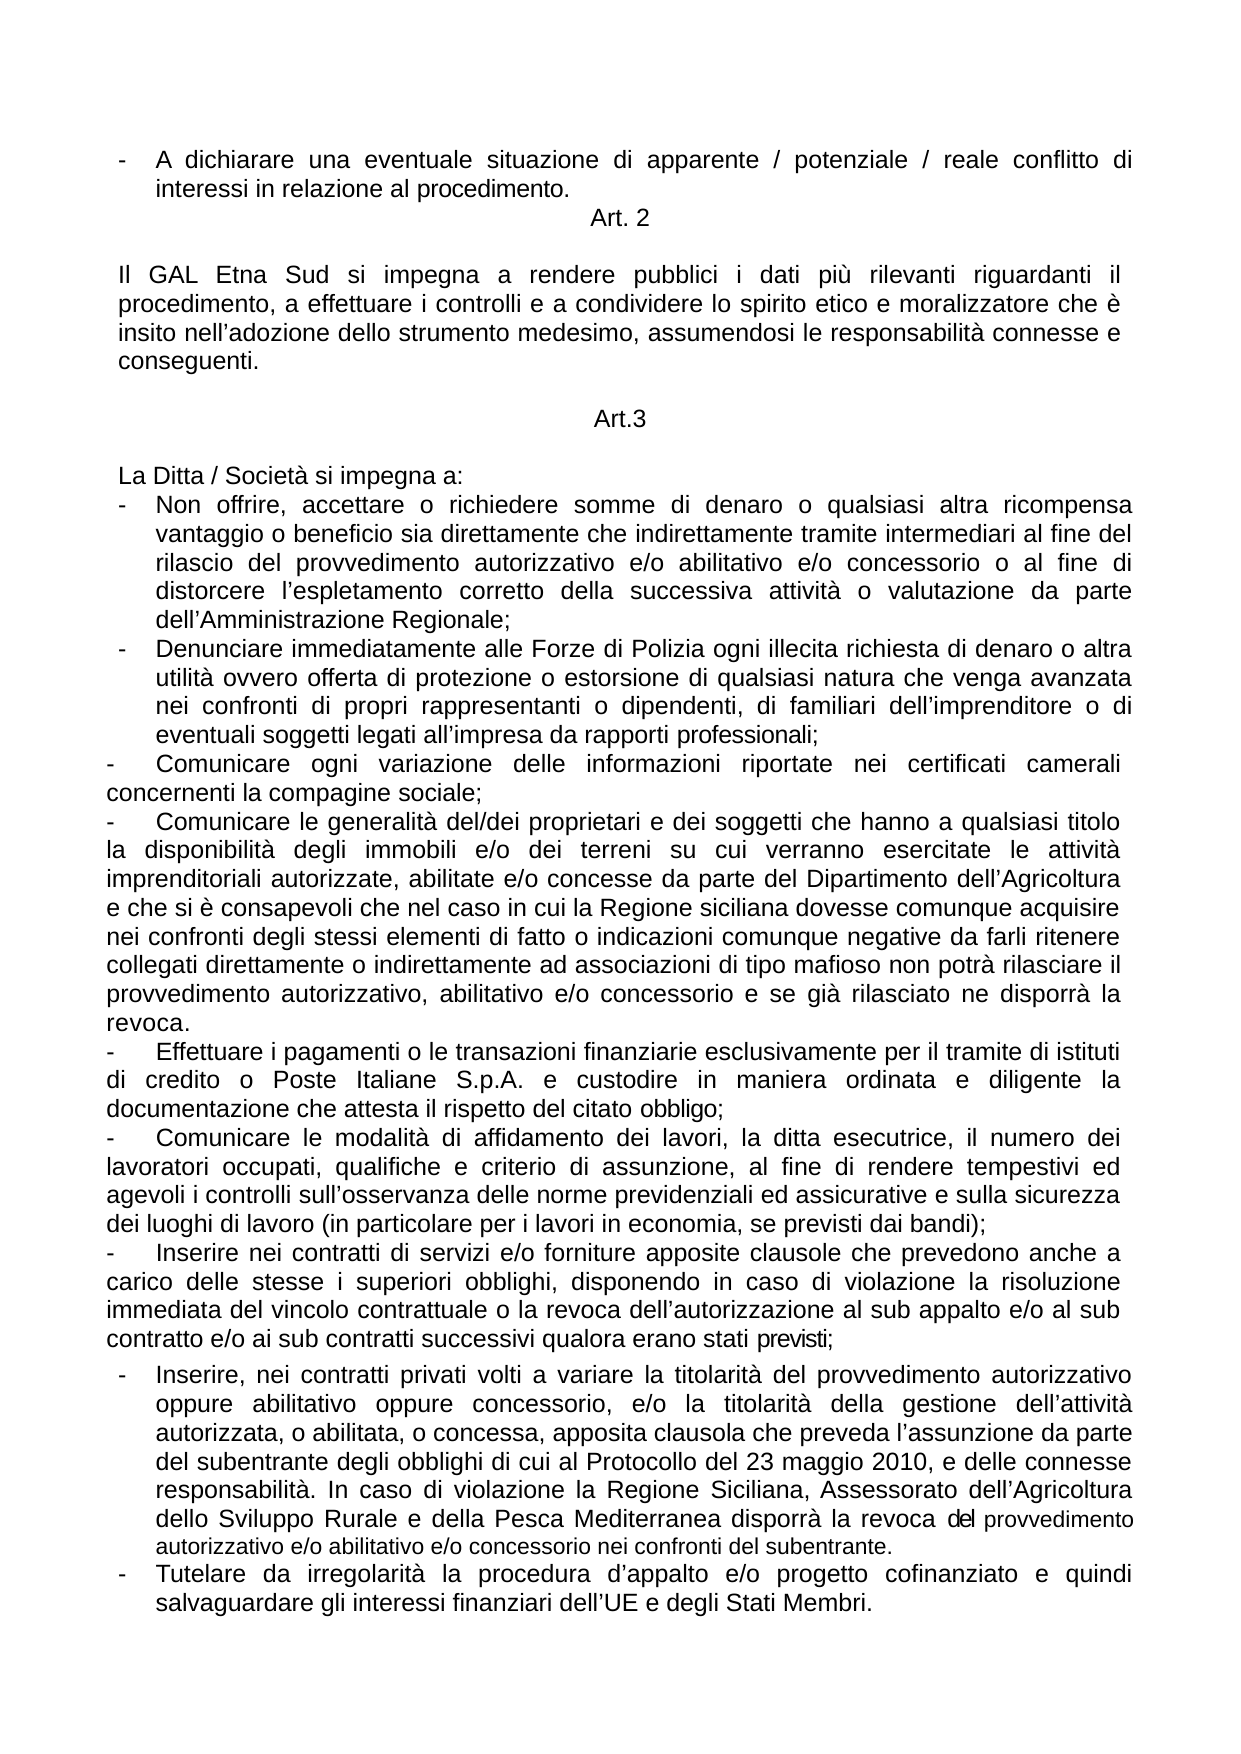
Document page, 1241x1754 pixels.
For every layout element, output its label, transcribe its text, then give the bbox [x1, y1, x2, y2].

list Inserire nei contratti di servizi e/o forniture apposite clausole che prevedono anche a carico delle stesse i superiori obblighi, disponendo in caso di violazione la risoluzione immediata del vincolo contrattuale o la revoca dell’autorizzazione al sub appalto e/o al sub contratto e/o ai sub contratti successivi qualora erano stati previsti; [106, 1238, 1122, 1353]
list Comunicare le modalità di affidamento dei lavori, la ditta esecutrice, il numero dei lavoratori occupati, qualifiche e criterio di assunzione, al fine di rendere tempestivi ed agevoli i controlli sull’osservanza delle norme previdenziali ed assicurative e sulla sicurezza dei luoghi di lavoro (in particolare per i lavori in economia, se previsti dai bandi); [106, 1123, 1122, 1238]
text Il GAL Etna Sud si impegna a rendere pubblici i dati più rilevanti riguardanti il procedimento, a effettuare i controlli e a condividere lo spirito etico e moralizzatore che è insito nell’adozione dello strumento medesimo, assumendosi le responsabilità connesse e conseguenti. [118, 260, 1122, 375]
list Comunicare ogni variazione delle informazioni riportate nei certificati camerali concernenti la compagine sociale; [106, 749, 1122, 806]
list Non offrire, accettare o richiedere somme di denaro o qualsiasi altra ricompensa vantaggio o beneficio sia direttamente che indirettamente tramite intermediari al fine del rilascio del provvedimento autorizzativo e/o abilitativo e/o concessorio o al fine di distorcere l’espletamento corretto della successiva attività o valutazione da parte dell’Amministrazione Regionale; [118, 490, 1134, 634]
text Art. 2 [118, 203, 1122, 231]
text La Ditta / Società si impegna a: [118, 461, 1134, 490]
list Denunciare immediatamente alle Forze di Polizia ogni illecita richiesta di denaro o altra utilità ovvero offerta di protezione o estorsione di qualsiasi natura che venga avanzata nei confronti di propri rappresentanti o dipendenti, di familiari dell’imprenditore o di eventuali soggetti legati all’impresa da rapporti professionali; [118, 634, 1134, 749]
list Tutelare da irregolarità la procedura d’appalto e/o progetto cofinanziato e quindi salvaguardare gli interessi finanziari dell’UE e degli Stati Membri. [118, 1559, 1134, 1617]
list Inserire, nei contratti privati volti a variare la titolarità del provvedimento autorizzativo oppure abilitativo oppure concessorio, e/o la titolarità della gestione dell’attività autorizzata, o abilitata, o concessa, apposita clausola che preveda l’assunzione da parte del subentrante degli obblighi di cui al Protocollo del 23 maggio 2010, e delle connesse responsabilità. In caso di violazione la Regione Siciliana, Assessorato dell’Agricoltura dello Sviluppo Rurale e della Pesca Mediterranea disporrà la revoca del provvedimento autorizzativo e/o abilitativo e/o concessorio nei confronti del subentrante. [118, 1360, 1134, 1559]
list A dichiarare una eventuale situazione di apparente / potenziale / reale conflitto di interessi in relazione al procedimento. [118, 145, 1134, 203]
list Comunicare le generalità del/dei proprietari e dei soggetti che hanno a qualsiasi titolo la disponibilità degli immobili e/o dei terreni su cui verranno esercitate le attività imprenditoriali autorizzate, abilitate e/o concesse da parte del Dipartimento dell’Agricoltura e che si è consapevoli che nel caso in cui la Regione siciliana dovesse comunque acquisire nei confronti degli stessi elementi di fatto o indicazioni comunque negative da farli ritenere collegati direttamente o indirettamente ad associazioni di tipo mafioso non potrà rilasciare il provvedimento autorizzativo, abilitativo e/o concessorio e se già rilasciato ne disporrà la revoca. [106, 806, 1122, 1036]
text Art.3 [118, 404, 1122, 433]
list Effettuare i pagamenti o le transazioni finanziarie esclusivamente per il tramite di istituti di credito o Poste Italiane S.p.A. e custodire in maniera ordinata e diligente la documentazione che attesta il rispetto del citato obbligo; [106, 1036, 1122, 1123]
